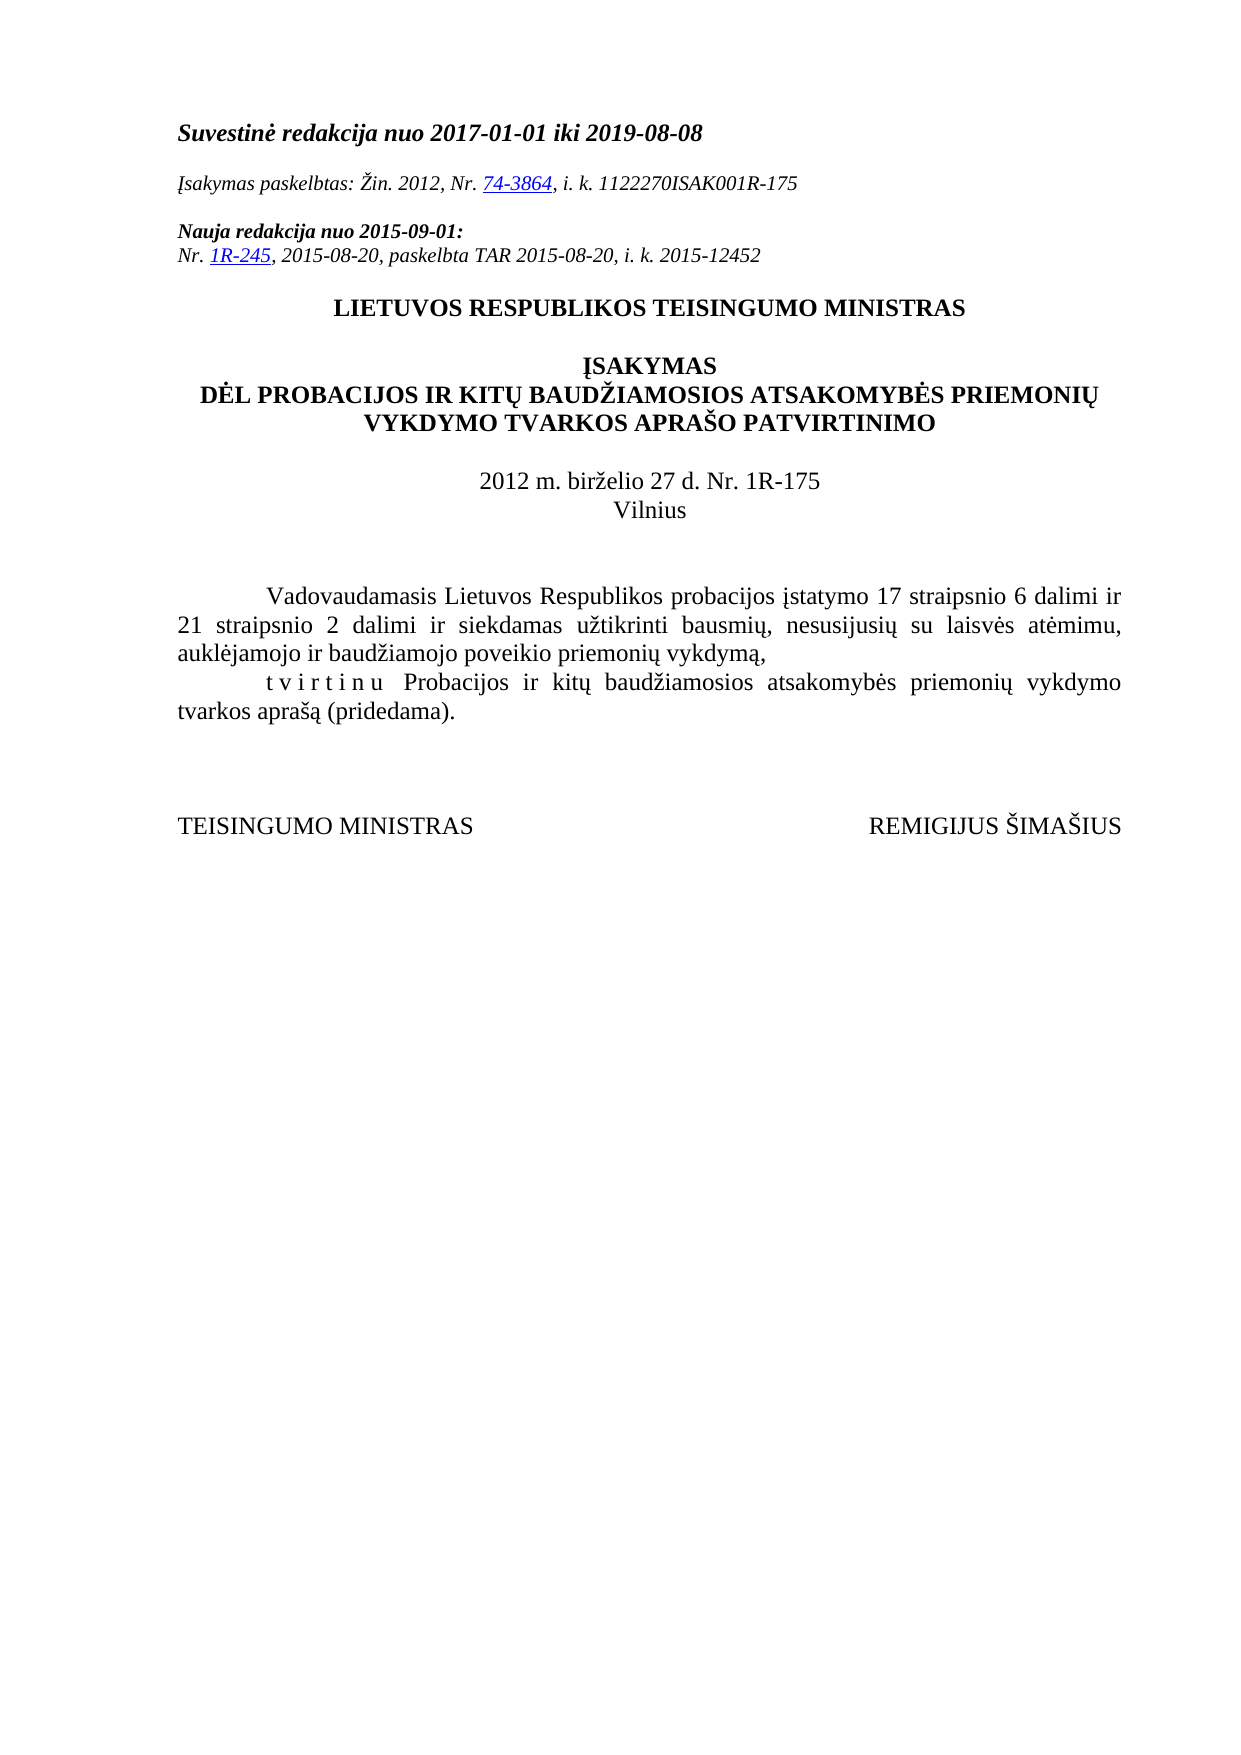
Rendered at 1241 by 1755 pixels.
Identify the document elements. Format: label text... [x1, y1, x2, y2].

text Teisingumo ministras Remigijus Šimašius [177, 811, 1122, 840]
text Vadovaudamasis Lietuvos Respublikos probacijos įstatymo 17 straipsnio 6 dalimi ir 21 straipsnio 2 dalimi ir siekdamas užtikrinti bausmių, nesusijusių su laisvės atėmimu, auklėjamojo ir baudžiamojo poveikio priemonių vykdymą, [177, 581, 1122, 667]
text Vilnius [177, 495, 1122, 523]
text tvirtinu Probacijos ir kitų baudžiamosios atsakomybės priemonių vykdymo tvarkos aprašą (pridedama). [177, 667, 1122, 725]
text Nr. 1R-245, 2015-08-20, paskelbta TAR 2015-08-20, i. k. 2015-12452 [177, 243, 1122, 267]
text 2012 m. birželio 27 d. Nr. 1R-175 [177, 466, 1122, 495]
text LIETUVOS RESPUBLIKOS TEISINGUMO MINISTRAS [177, 293, 1122, 322]
text DĖL PROBACIJOS IR KITŲ BAUDŽIAMOSIOS ATSAKOMYBĖS PRIEMONIŲ VYKDYMO TVARKOS APRAŠO PATVIRTINIMO [177, 380, 1122, 437]
text Suvestinė redakcija nuo 2017-01-01 iki 2019-08-08 [177, 118, 1122, 147]
text Įsakymas paskelbtas: Žin. 2012, Nr. 74-3864, i. k. 1122270ISAK001R-175 [177, 171, 1122, 195]
text ĮSAKYMAS [177, 351, 1122, 380]
text Nauja redakcija nuo 2015-09-01: [177, 219, 1122, 243]
